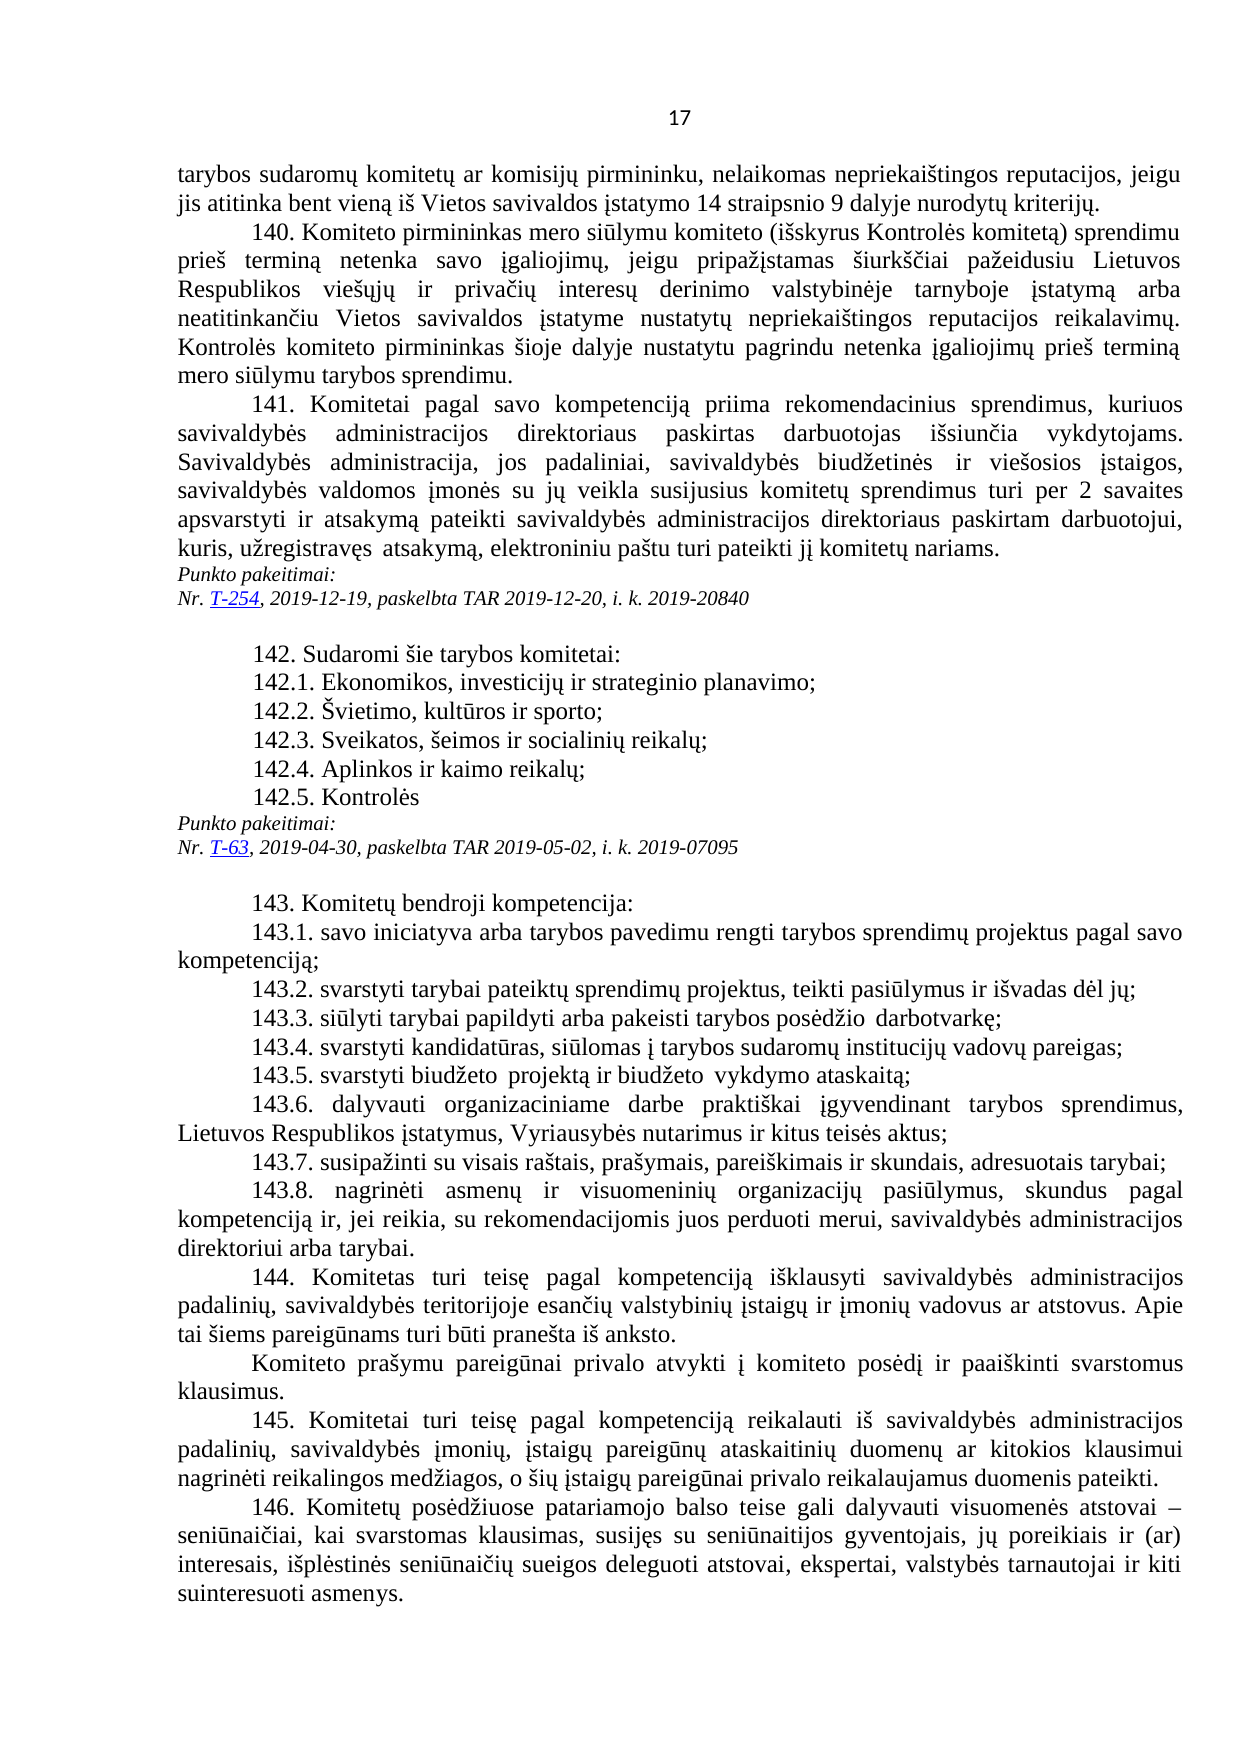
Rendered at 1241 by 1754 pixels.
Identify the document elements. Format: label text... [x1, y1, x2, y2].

text tarybos sudaromų komitetų ar komisijų pirmininku, nelaikomas nepriekaištingos reputacijos, jeigu jis atitinka bent vieną iš Vietos savivaldos įstatymo 14 straipsnio 9 dalyje nurodytų kriterijų. [177, 159, 1181, 217]
text 145. Komitetai turi teisę pagal kompetenciją reikalauti iš savivaldybės administracijos padalinių, savivaldybės įmonių, įstaigų pareigūnų ataskaitinių duomenų ar kitokios klausimui nagrinėti reikalingos medžiagos, o šių įstaigų pareigūnai privalo reikalaujamus duomenis pateikti. [177, 1406, 1183, 1492]
text 142. Sudaromi šie tarybos komitetai: [177, 639, 1181, 667]
text 143.8. nagrinėti asmenų ir visuomeninių organizacijų pasiūlymus, skundus pagal kompetenciją ir, jei reikia, su rekomendacijomis juos perduoti merui, savivaldybės administracijos direktoriui arba tarybai. [177, 1176, 1183, 1262]
text Komiteto prašymu pareigūnai privalo atvykti į komiteto posėdį ir paaiškinti svarstomus klausimus. [177, 1348, 1183, 1406]
text 146. Komitetų posėdžiuose patariamojo balso teise gali dalyvauti visuomenės atstovai – seniūnaičiai, kai svarstomas klausimas, susijęs su seniūnaitijos gyventojais, jų poreikiais ir (ar) interesais, išplėstinės seniūnaičių sueigos deleguoti atstovai, ekspertai, valstybės tarnautojai ir kiti suinteresuoti asmenys. [177, 1492, 1181, 1607]
text 142.1. Ekonomikos, investicijų ir strateginio planavimo; [177, 667, 1181, 696]
text Nr. T-63, 2019-04-30, paskelbta TAR 2019-05-02, i. k. 2019-07095 [177, 835, 1181, 859]
text 143.3. siūlyti tarybai papildyti arba pakeisti tarybos posėdžio darbotvarkę; [177, 1003, 1183, 1032]
text 143. Komitetų bendroji kompetencija: [177, 888, 1183, 917]
text 142.4. Aplinkos ir kaimo reikalų; [177, 754, 1181, 782]
text 140. Komiteto pirmininkas mero siūlymu komiteto (išskyrus Kontrolės komitetą) sprendimu prieš terminą netenka savo įgaliojimų, jeigu pripažįstamas šiurkščiai pažeidusiu Lietuvos Respublikos viešųjų ir privačių interesų derinimo valstybinėje tarnyboje įstatymą arba neatitinkančiu Vietos savivaldos įstatyme nustatytų nepriekaištingos reputacijos reikalavimų. Kontrolės komiteto pirmininkas šioje dalyje nustatytu pagrindu netenka įgaliojimų prieš terminą mero siūlymu tarybos sprendimu. [177, 217, 1181, 389]
text 143.5. svarstyti biudžeto projektą ir biudžeto vykdymo ataskaitą; [177, 1061, 1183, 1089]
text 143.6. dalyvauti organizaciniame darbe praktiškai įgyvendinant tarybos sprendimus, Lietuvos Respublikos įstatymus, Vyriausybės nutarimus ir kitus teisės aktus; [177, 1089, 1183, 1147]
text 142.3. Sveikatos, šeimos ir socialinių reikalų; [177, 725, 1181, 754]
text 142.2. Švietimo, kultūros ir sporto; [177, 696, 1181, 725]
text 141. Komitetai pagal savo kompetenciją priima rekomendacinius sprendimus, kuriuos savivaldybės administracijos direktoriaus paskirtas darbuotojas išsiunčia vykdytojams. Savivaldybės administracija, jos padaliniai, savivaldybės biudžetinės ir viešosios įstaigos, savivaldybės valdomos įmonės su jų veikla susijusius komitetų sprendimus turi per 2 savaites apsvarstyti ir atsakymą pateikti savivaldybės administracijos direktoriaus paskirtam darbuotojui, kuris, užregistravęs atsakymą, elektroniniu paštu turi pateikti jį komitetų nariams. [177, 389, 1183, 562]
text 143.2. svarstyti tarybai pateiktų sprendimų projektus, teikti pasiūlymus ir išvadas dėl jų; [177, 974, 1183, 1003]
text 144. Komitetas turi teisę pagal kompetenciją išklausyti savivaldybės administracijos padalinių, savivaldybės teritorijoje esančių valstybinių įstaigų ir įmonių vadovus ar atstovus. Apie tai šiems pareigūnams turi būti pranešta iš anksto. [177, 1262, 1183, 1348]
text 143.7. susipažinti su visais raštais, prašymais, pareiškimais ir skundais, adresuotais tarybai; [177, 1147, 1183, 1176]
text Punkto pakeitimai: [177, 811, 1181, 835]
text Punkto pakeitimai: [177, 562, 1181, 586]
text 143.4. svarstyti kandidatūras, siūlomas į tarybos sudaromų institucijų vadovų pareigas; [177, 1032, 1183, 1061]
text 142.5. Kontrolės [177, 782, 1181, 811]
text Nr. T-254, 2019-12-19, paskelbta TAR 2019-12-20, i. k. 2019-20840 [177, 586, 1181, 610]
text 143.1. savo iniciatyva arba tarybos pavedimu rengti tarybos sprendimų projektus pagal savo kompetenciją; [177, 917, 1183, 974]
